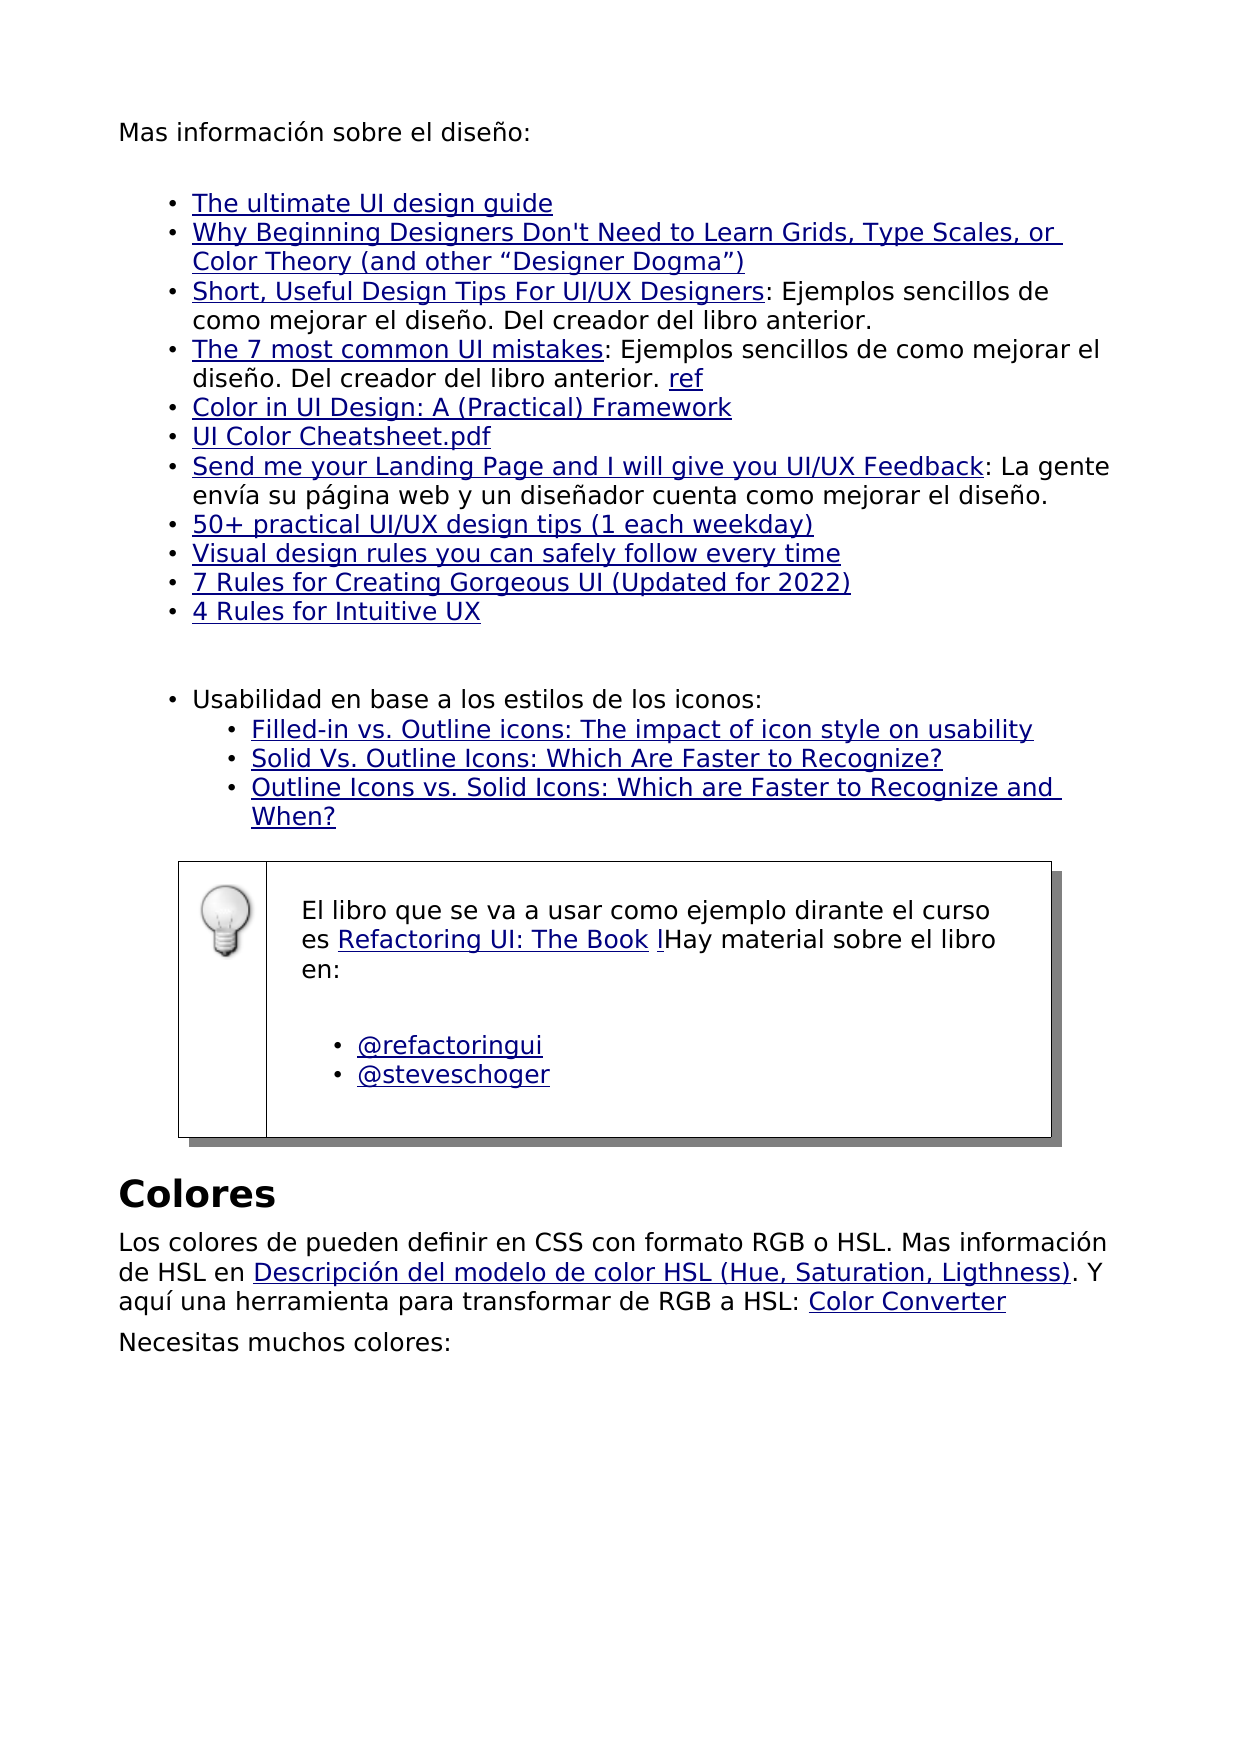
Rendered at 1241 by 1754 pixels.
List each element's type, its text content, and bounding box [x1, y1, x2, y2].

subtitle Colores [118, 1172, 1122, 1216]
list 7 Rules for Creating Gorgeous UI (Updated for 2022) [177, 568, 1122, 598]
list Usabilidad en base a los estilos de los iconos: [177, 686, 1122, 715]
list 50+ practical UI/UX design tips (1 each weekday) [177, 510, 1122, 539]
list Short, Useful Design Tips For UI/UX Designers: Ejemplos sencillos de como mejorar el diseño. Del creador del libro anterior. [177, 277, 1122, 335]
table_header [179, 862, 266, 1137]
text Necesitas muchos colores: [118, 1329, 1122, 1358]
list UI Color Cheatsheet.pdf [177, 423, 1122, 452]
list Why Beginning Designers Don't Need to Learn Grids, Type Scales, or Color Theory (and other “Designer Dogma”) [177, 218, 1122, 277]
picture [190, 884, 266, 960]
list Filled-in vs. Outline icons: The impact of icon style on usability [236, 715, 1122, 744]
table_header El libro que se va a usar como ejemplo dirante el curso es Refactoring UI: The Book lHay material sobre el libro en: @refactoringui @steveschoger [267, 862, 1051, 1137]
list Solid Vs. Outline Icons: Which Are Faster to Recognize? [236, 744, 1122, 773]
list The 7 most common UI mistakes: Ejemplos sencillos de como mejorar el diseño. Del creador del libro anterior. ref [177, 335, 1122, 393]
list Send me your Landing Page and I will give you UI/UX Feedback: La gente envía su página web y un diseñador cuenta como mejorar el diseño. [177, 452, 1122, 510]
list Color in UI Design: A (Practical) Framework [177, 393, 1122, 423]
list Visual design rules you can safely follow every time [177, 539, 1122, 568]
text Los colores de pueden definir en CSS con formato RGB o HSL. Mas información de HSL en Descripción del modelo de color HSL (Hue, Saturation, Ligthness). Y aquí una herramienta para transformar de RGB a HSL: Color Converter [118, 1229, 1122, 1316]
list 4 Rules for Intuitive UX [177, 598, 1122, 627]
list The ultimate UI design guide [177, 189, 1122, 218]
text Mas información sobre el diseño: [118, 118, 1122, 147]
list Outline Icons vs. Solid Icons: Which are Faster to Recognize and When? [236, 773, 1122, 832]
